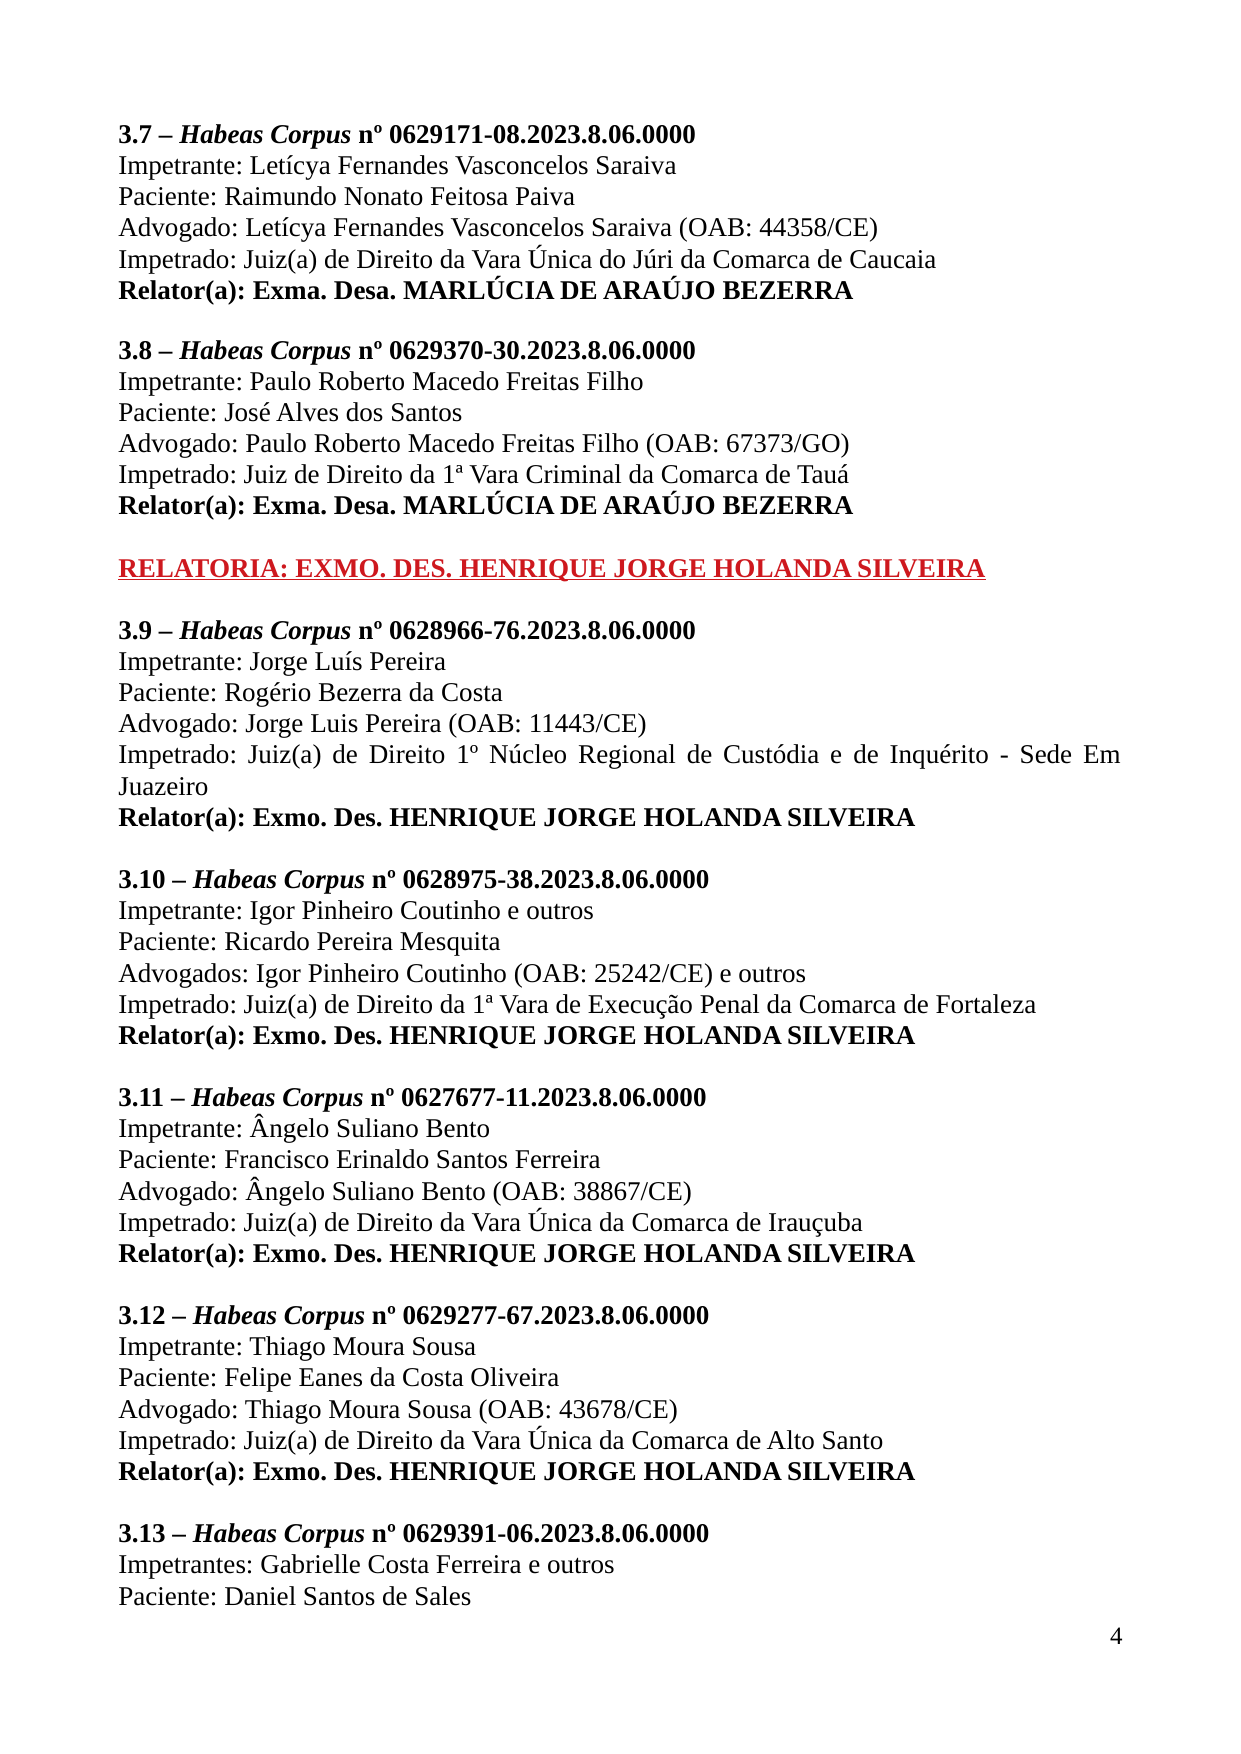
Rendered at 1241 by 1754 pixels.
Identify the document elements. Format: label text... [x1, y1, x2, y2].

text Advogado: Letícya Fernandes Vasconcelos Saraiva (OAB: 44358/CE) [118, 212, 1122, 243]
text Paciente: Rogério Bezerra da Costa [118, 676, 1122, 707]
text Impetrado: Juiz(a) de Direito da 1ª Vara de Execução Penal da Comarca de Fortaleza [118, 988, 1122, 1019]
text Relator(a): Exma. Desa. MARLÚCIA DE ARAÚJO BEZERRA [118, 274, 1122, 305]
text Relator(a): Exma. Desa. MARLÚCIA DE ARAÚJO BEZERRA [118, 489, 1122, 521]
text 3.9 – Habeas Corpus nº 0628966-76.2023.8.06.0000 [118, 614, 1122, 645]
text Impetrante: Letícya Fernandes Vasconcelos Saraiva [118, 149, 1122, 180]
text Paciente: Francisco Erinaldo Santos Ferreira [118, 1143, 1122, 1175]
text Relator(a): Exmo. Des. HENRIQUE JORGE HOLANDA SILVEIRA [118, 1019, 1122, 1050]
text Paciente: Raimundo Nonato Feitosa Paiva [118, 180, 1122, 212]
text Paciente: Felipe Eanes da Costa Oliveira [118, 1362, 1122, 1393]
text Impetrante: Thiago Moura Sousa [118, 1330, 1122, 1362]
text Advogado: Paulo Roberto Macedo Freitas Filho (OAB: 67373/GO) [118, 427, 1122, 458]
text Impetrante: Igor Pinheiro Coutinho e outros [118, 894, 1122, 926]
text 3.8 – Habeas Corpus nº 0629370-30.2023.8.06.0000 [118, 334, 1122, 365]
text Relator(a): Exmo. Des. HENRIQUE JORGE HOLANDA SILVEIRA [118, 1237, 1122, 1268]
text Relator(a): Exmo. Des. HENRIQUE JORGE HOLANDA SILVEIRA [118, 801, 1122, 832]
text Advogado: Thiago Moura Sousa (OAB: 43678/CE) [118, 1393, 1122, 1424]
text Relator(a): Exmo. Des. HENRIQUE JORGE HOLANDA SILVEIRA [118, 1455, 1122, 1486]
text Impetrantes: Gabrielle Costa Ferreira e outros [118, 1548, 1122, 1579]
text Impetrado: Juiz(a) de Direito da Vara Única do Júri da Comarca de Caucaia [118, 243, 1122, 274]
text Impetrado: Juiz(a) de Direito 1º Núcleo Regional de Custódia e de Inquérito - Sede Em Juazeiro [118, 739, 1122, 801]
text 3.13 – Habeas Corpus nº 0629391-06.2023.8.06.0000 [118, 1517, 1122, 1548]
text Advogados: Igor Pinheiro Coutinho (OAB: 25242/CE) e outros [118, 957, 1122, 988]
text Impetrado: Juiz(a) de Direito da Vara Única da Comarca de Irauçuba [118, 1206, 1122, 1237]
text Advogado: Ângelo Suliano Bento (OAB: 38867/CE) [118, 1175, 1122, 1206]
text Impetrante: Ângelo Suliano Bento [118, 1112, 1122, 1143]
text Advogado: Jorge Luis Pereira (OAB: 11443/CE) [118, 707, 1122, 739]
text Impetrante: Paulo Roberto Macedo Freitas Filho [118, 365, 1122, 396]
text 3.11 – Habeas Corpus nº 0627677-11.2023.8.06.0000 [118, 1081, 1122, 1112]
text 3.12 – Habeas Corpus nº 0629277-67.2023.8.06.0000 [118, 1299, 1122, 1330]
text 3.10 – Habeas Corpus nº 0628975-38.2023.8.06.0000 [118, 863, 1122, 894]
text RELATORIA: EXMO. DES. HENRIQUE JORGE HOLANDA SILVEIRA [118, 552, 1122, 583]
text Impetrante: Jorge Luís Pereira [118, 645, 1122, 676]
text 3.7 – Habeas Corpus nº 0629171-08.2023.8.06.0000 [118, 118, 1122, 149]
text Impetrado: Juiz(a) de Direito da Vara Única da Comarca de Alto Santo [118, 1424, 1122, 1455]
text Paciente: José Alves dos Santos [118, 396, 1122, 427]
text Impetrado: Juiz de Direito da 1ª Vara Criminal da Comarca de Tauá [118, 458, 1122, 489]
text Paciente: Ricardo Pereira Mesquita [118, 926, 1122, 957]
text Paciente: Daniel Santos de Sales [118, 1579, 1122, 1611]
